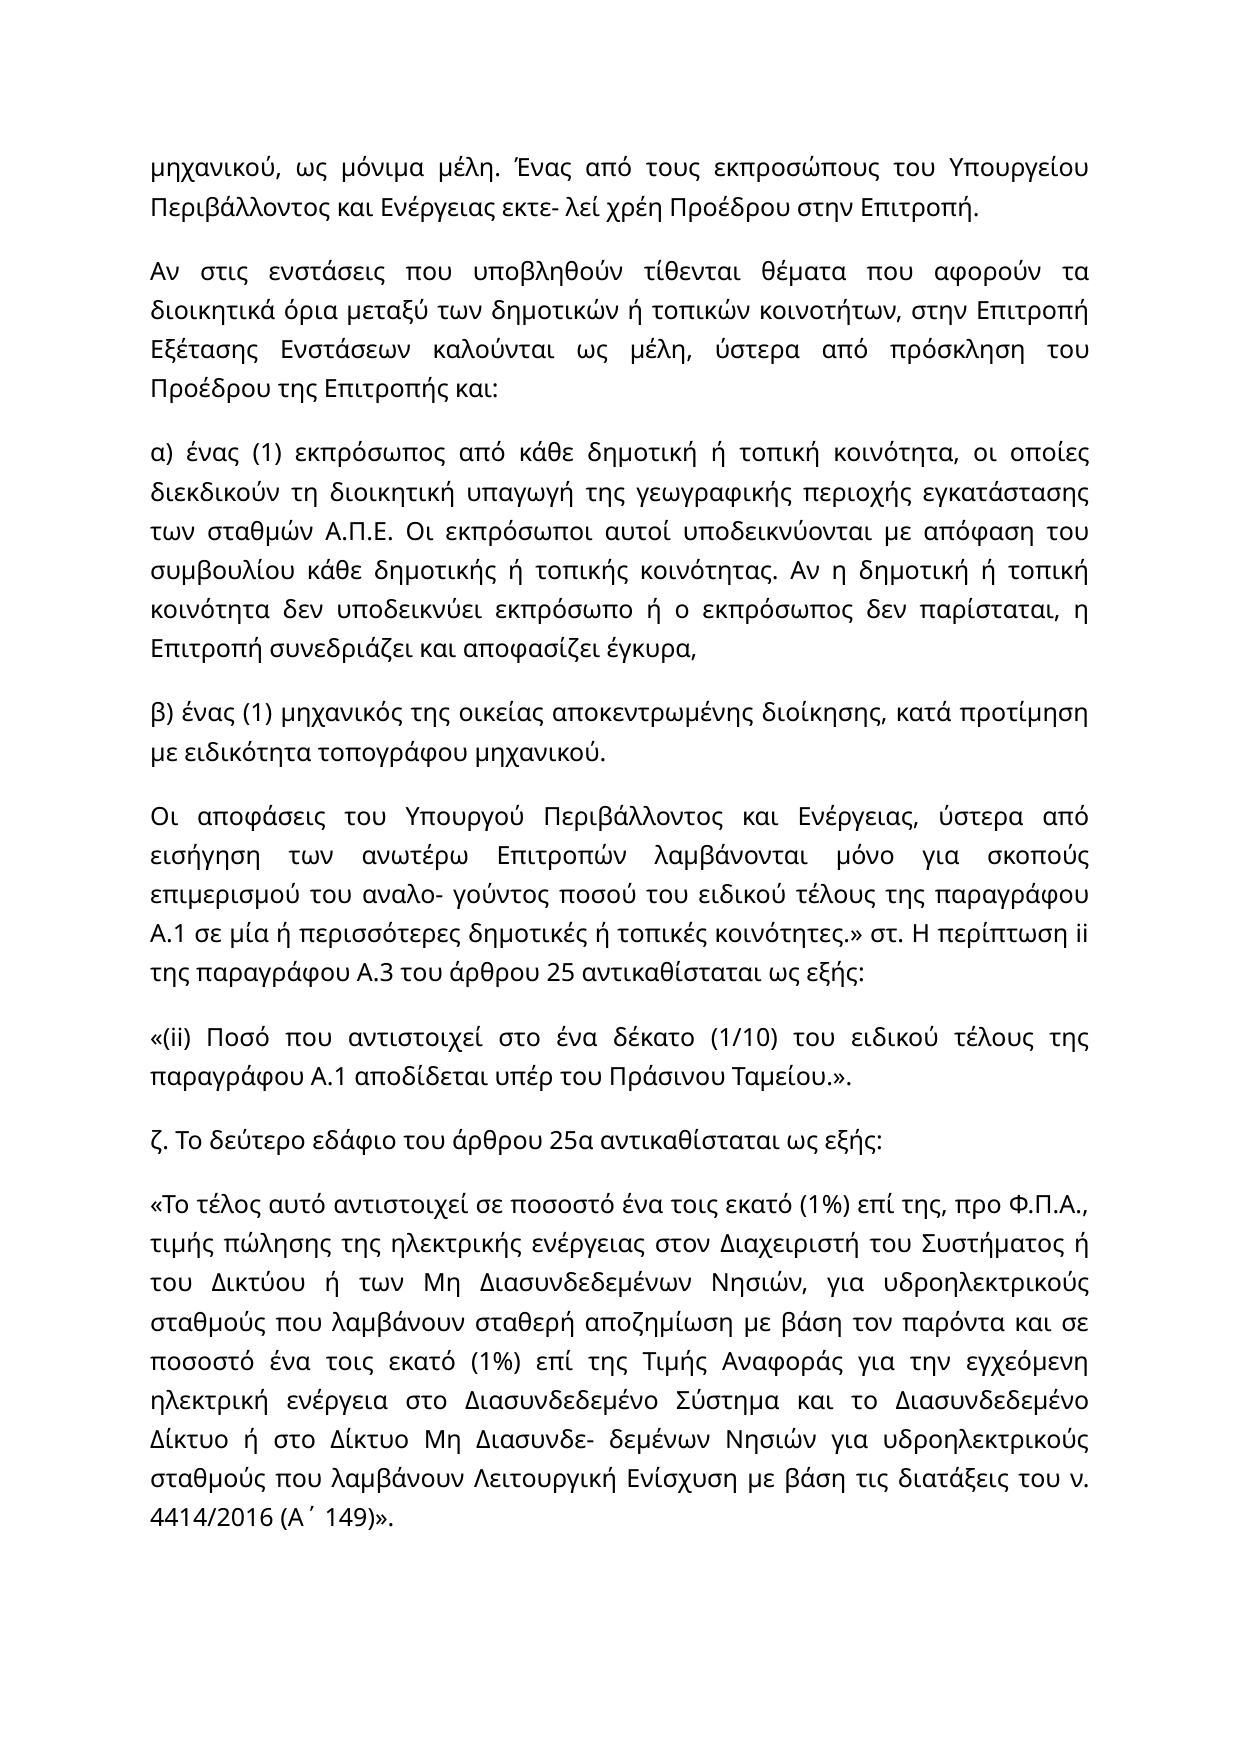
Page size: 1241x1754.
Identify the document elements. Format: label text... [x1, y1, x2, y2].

text Οι αποφάσεις του Υπουργού Περιβάλλοντος και Ενέργειας, ύστερα από εισήγηση των ανωτέρω Επιτροπών λαμβάνονται μόνο για σκοπούς επιμερισμού του αναλο- γούντος ποσού του ειδικού τέλους της παραγράφου Α.1 σε μία ή περισσότερες δημοτικές ή τοπικές κοινότητες.» στ. Η περίπτωση ii της παραγράφου Α.3 του άρθρου 25 αντικαθίσταται ως εξής: [150, 798, 1090, 989]
text ζ. Το δεύτερο εδάφιο του άρθρου 25α αντικαθίσταται ως εξής: [150, 1122, 1090, 1157]
text «Το τέλος αυτό αντιστοιχεί σε ποσοστό ένα τοις εκατό (1%) επί της, προ Φ.Π.Α., τιμής πώλησης της ηλεκτρικής ενέργειας στον Διαχειριστή του Συστήματος ή του Δικτύου ή των Μη Διασυνδεδεμένων Νησιών, για υδροηλεκτρικούς σταθμούς που λαμβάνουν σταθερή αποζημίωση με βάση τον παρόντα και σε ποσοστό ένα τοις εκατό (1%) επί της Τιμής Αναφοράς για την εγχεόμενη ηλεκτρική ενέργεια στο Διασυνδεδεμένο Σύστημα και το Διασυνδεδεμένο Δίκτυο ή στο Δίκτυο Μη Διασυνδε- δεμένων Νησιών για υδροηλεκτρικούς σταθμούς που λαμβάνουν Λειτουργική Ενίσχυση με βάση τις διατάξεις του ν. 4414/2016 (Α΄ 149)». [150, 1187, 1090, 1534]
text «(ii) Ποσό που αντιστοιχεί στο ένα δέκατο (1/10) του ειδικού τέλους της παραγράφου Α.1 αποδίδεται υπέρ του Πράσινου Ταμείου.». [150, 1019, 1090, 1092]
text β) ένας (1) μηχανικός της οικείας αποκεντρωμένης διοίκησης, κατά προτίμηση με ειδικότητα τοπογράφου μηχανικού. [150, 695, 1090, 768]
text μηχανικού, ως μόνιμα μέλη. Ένας από τους εκπροσώπους του Υπουργείου Περιβάλλοντος και Ενέργειας εκτε- λεί χρέη Προέδρου στην Επιτροπή. [150, 150, 1090, 223]
text α) ένας (1) εκπρόσωπος από κάθε δημοτική ή τοπική κοινότητα, οι οποίες διεκδικούν τη διοικητική υπαγωγή της γεωγραφικής περιοχής εγκατάστασης των σταθμών Α.Π.Ε. Οι εκπρόσωποι αυτοί υποδεικνύονται με απόφαση του συμβουλίου κάθε δημοτικής ή τοπικής κοινότητας. Αν η δημοτική ή τοπική κοινότητα δεν υποδεικνύει εκπρόσωπο ή ο εκπρόσωπος δεν παρίσταται, η Επιτροπή συνεδριάζει και αποφασίζει έγκυρα, [150, 435, 1090, 665]
text Αν στις ενστάσεις που υποβληθούν τίθενται θέματα που αφορούν τα διοικητικά όρια μεταξύ των δημοτικών ή τοπικών κοινοτήτων, στην Επιτροπή Εξέτασης Ενστάσεων καλούνται ως μέλη, ύστερα από πρόσκληση του Προέδρου της Επιτροπής και: [150, 253, 1090, 405]
